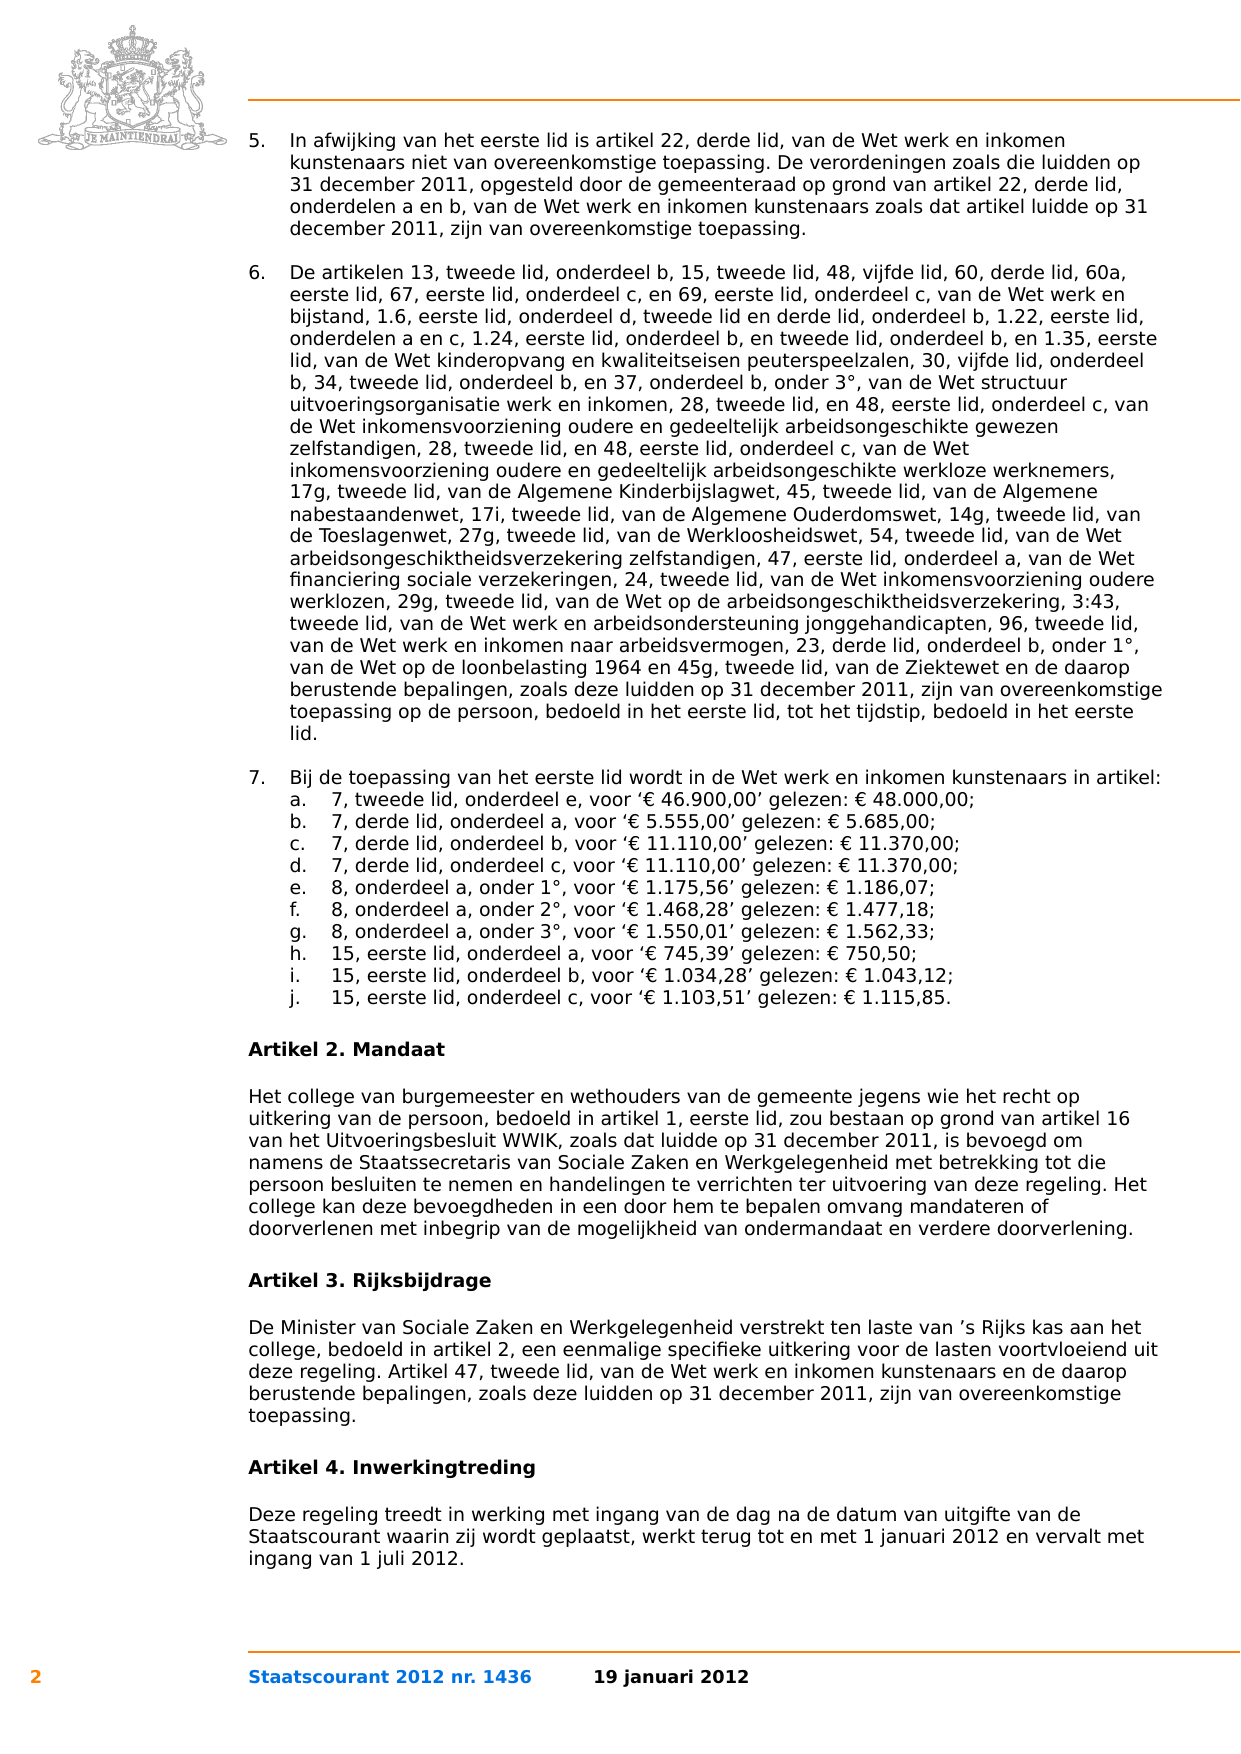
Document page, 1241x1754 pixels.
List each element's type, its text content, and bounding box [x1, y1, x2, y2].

text d. 7, derde lid, onderdeel c, voor ‘€ 11.110,00’ gelezen: € 11.370,00; [289, 855, 1163, 877]
text h. 15, eerste lid, onderdeel a, voor ‘€ 745,39’ gelezen: € 750,50; [289, 943, 1163, 965]
text j. 15, eerste lid, onderdeel c, voor ‘€ 1.103,51’ gelezen: € 1.115,85. [289, 987, 1163, 1009]
text De Minister van Sociale Zaken en Werkgelegenheid verstrekt ten laste van ’s Rijks kas aan het college, bedoeld in artikel 2, een eenmalige specifieke uitkering voor de lasten voortvloeiend uit deze regeling. Artikel 47, tweede lid, van de Wet werk en inkomen kunstenaars en de daarop berustende bepalingen, zoals deze luidden op 31 december 2011, zijn van overeenkomstige toepassing. [248, 1317, 1163, 1427]
text a. 7, tweede lid, onderdeel e, voor ‘€ 46.900,00’ gelezen: € 48.000,00; [289, 789, 1163, 811]
text i. 15, eerste lid, onderdeel b, voor ‘€ 1.034,28’ gelezen: € 1.043,12; [289, 965, 1163, 987]
text b. 7, derde lid, onderdeel a, voor ‘€ 5.555,00’ gelezen: € 5.685,00; [289, 811, 1163, 833]
text g. 8, onderdeel a, onder 3°, voor ‘€ 1.550,01’ gelezen: € 1.562,33; [289, 921, 1163, 943]
text Het college van burgemeester en wethouders van de gemeente jegens wie het recht op uitkering van de persoon, bedoeld in artikel 1, eerste lid, zou bestaan op grond van artikel 16 van het Uitvoeringsbesluit WWIK, zoals dat luidde op 31 december 2011, is bevoegd om namens de Staatssecretaris van Sociale Zaken en Werkgelegenheid met betrekking tot die persoon besluiten te nemen en handelingen te verrichten ter uitvoering van deze regeling. Het college kan deze bevoegdheden in een door hem te bepalen omvang mandateren of doorverlenen met inbegrip van de mogelijkheid van ondermandaat en verdere doorverlening. [248, 1086, 1163, 1240]
subtitle Artikel 3. Rijksbijdrage [248, 1270, 1163, 1292]
text 5. In afwijking van het eerste lid is artikel 22, derde lid, van de Wet werk en inkomen kunstenaars niet van overeenkomstige toepassing. De verordeningen zoals die luidden op 31 december 2011, opgesteld door de gemeenteraad op grond van artikel 22, derde lid, onderdelen a en b, van de Wet werk en inkomen kunstenaars zoals dat artikel luidde op 31 december 2011, zijn van overeenkomstige toepassing. [248, 130, 1163, 240]
subtitle Artikel 2. Mandaat [248, 1039, 1163, 1061]
text Deze regeling treedt in werking met ingang van de dag na de datum van uitgifte van de Staatscourant waarin zij wordt geplaatst, werkt terug tot en met 1 januari 2012 en vervalt met ingang van 1 juli 2012. [248, 1503, 1163, 1569]
text 7. Bij de toepassing van het eerste lid wordt in de Wet werk en inkomen kunstenaars in artikel: [248, 767, 1163, 789]
picture [38, 25, 227, 150]
subtitle Artikel 4. Inwerkingtreding [248, 1457, 1163, 1478]
text e. 8, onderdeel a, onder 1°, voor ‘€ 1.175,56’ gelezen: € 1.186,07; [289, 877, 1163, 899]
text 6. De artikelen 13, tweede lid, onderdeel b, 15, tweede lid, 48, vijfde lid, 60, derde lid, 60a, eerste lid, 67, eerste lid, onderdeel c, en 69, eerste lid, onderdeel c, van de Wet werk en bijstand, 1.6, eerste lid, onderdeel d, tweede lid en derde lid, onderdeel b, 1.22, eerste lid, onderdelen a en c, 1.24, eerste lid, onderdeel b, en tweede lid, onderdeel b, en 1.35, eerste lid, van de Wet kinderopvang en kwaliteitseisen peuterspeelzalen, 30, vijfde lid, onderdeel b, 34, tweede lid, onderdeel b, en 37, onderdeel b, onder 3°, van de Wet structuur uitvoeringsorganisatie werk en inkomen, 28, tweede lid, en 48, eerste lid, onderdeel c, van de Wet inkomensvoorziening oudere en gedeeltelijk arbeidsongeschikte gewezen zelfstandigen, 28, tweede lid, en 48, eerste lid, onderdeel c, van de Wet inkomensvoorziening oudere en gedeeltelijk arbeidsongeschikte werkloze werknemers, 17g, tweede lid, van de Algemene Kinderbijslagwet, 45, tweede lid, van de Algemene nabestaandenwet, 17i, tweede lid, van de Algemene Ouderdomswet, 14g, tweede lid, van de Toeslagenwet, 27g, tweede lid, van de Werkloosheidswet, 54, tweede lid, van de Wet arbeidsongeschiktheidsverzekering zelfstandigen, 47, eerste lid, onderdeel a, van de Wet financiering sociale verzekeringen, 24, tweede lid, van de Wet inkomensvoorziening oudere werklozen, 29g, tweede lid, van de Wet op de arbeidsongeschiktheidsverzekering, 3:43, tweede lid, van de Wet werk en arbeidsondersteuning jonggehandicapten, 96, tweede lid, van de Wet werk en inkomen naar arbeidsvermogen, 23, derde lid, onderdeel b, onder 1°, van de Wet op de loonbelasting 1964 en 45g, tweede lid, van de Ziektewet en de daarop berustende bepalingen, zoals deze luidden op 31 december 2011, zijn van overeenkomstige toepassing op de persoon, bedoeld in het eerste lid, tot het tijdstip, bedoeld in het eerste lid. [248, 262, 1163, 745]
text c. 7, derde lid, onderdeel b, voor ‘€ 11.110,00’ gelezen: € 11.370,00; [289, 833, 1163, 855]
text f. 8, onderdeel a, onder 2°, voor ‘€ 1.468,28’ gelezen: € 1.477,18; [289, 899, 1163, 921]
